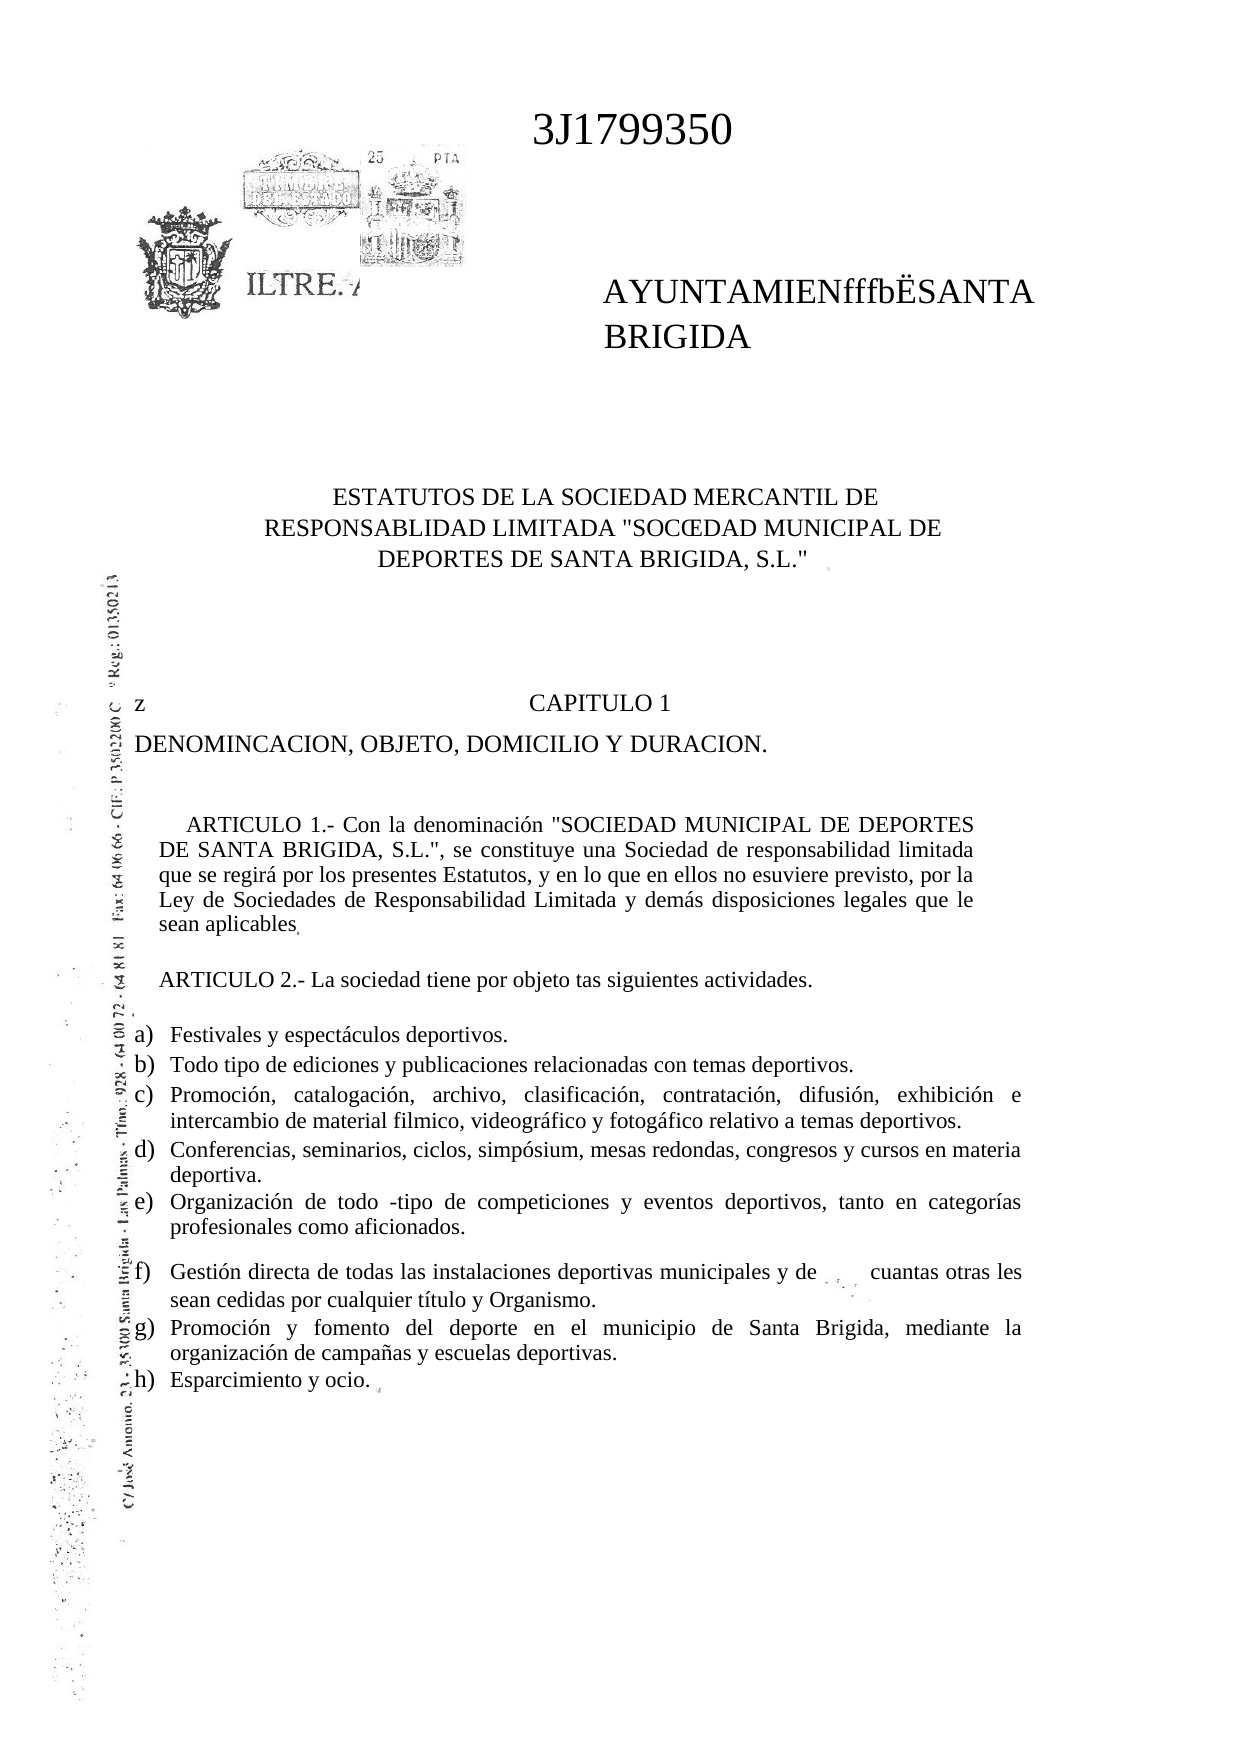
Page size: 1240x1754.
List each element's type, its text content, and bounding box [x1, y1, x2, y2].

list Festivales y espectáculos deportivos. [134, 1021, 1022, 1048]
list Todo tipo de ediciones y publicaciones relacionadas con temas deportivos. [134, 1051, 1022, 1078]
list Gestión directa de todas las instalaciones deportivas municipales y de cuantas otras les sean cedidas por cualquier título y Organismo. [134, 1245, 1022, 1312]
text AYUNTAMIENfffbËSANTA BRIGIDA [351, 271, 1127, 356]
text ARTICULO 2.- La sociedad tiene por objeto tas siguientes actividades. [134, 967, 1056, 992]
subtitle ESTATUTOS DE LA SOCIEDAD MERCANTIL DE [332, 482, 1059, 511]
list Esparcimiento y ocio. [134, 1366, 1022, 1393]
list Promoción y fomento del deporte en el municipio de Santa Brigida, mediante la organización de campañas y escuelas deportivas. [134, 1314, 1022, 1366]
text ARTICULO 1.- Con la denominación "SOCIEDAD MUNICIPAL DE DEPORTES DE SANTA BRIGIDA, S.L.", se constituye una Sociedad de responsabilidad limitada que se regirá por los presentes Estatutos, y en lo que en ellos no esuviere previsto, por la Ley de Sociedades de Responsabilidad Limitada y demás disposiciones legales que le sean aplicables [134, 813, 975, 937]
list Promoción, catalogación, archivo, clasificación, contratación, difusión, exhibición e intercambio de material filmico, videográfico y fotogáfico relativo a temas deportivos. [134, 1081, 1022, 1133]
subtitle 3J1799350 [109, 101, 1127, 267]
text DENOMINCACION, OBJETO, DOMICILIO Y DURACION. [134, 729, 1059, 758]
list Organización de todo -tipo de competiciones y eventos deportivos, tanto en categorías profesionales como aficionados. [134, 1188, 1022, 1240]
list Conferencias, seminarios, ciclos, simpósium, mesas redondas, congresos y cursos en materia deportiva. [134, 1136, 1022, 1188]
subtitle z CAPITULO 1 [109, 688, 1127, 717]
text RESPONSABLIDAD LIMITADA "SOCŒDAD MUNICIPAL DE DEPORTES DE SANTA BRIGIDA, S.L." [200, 513, 1006, 573]
